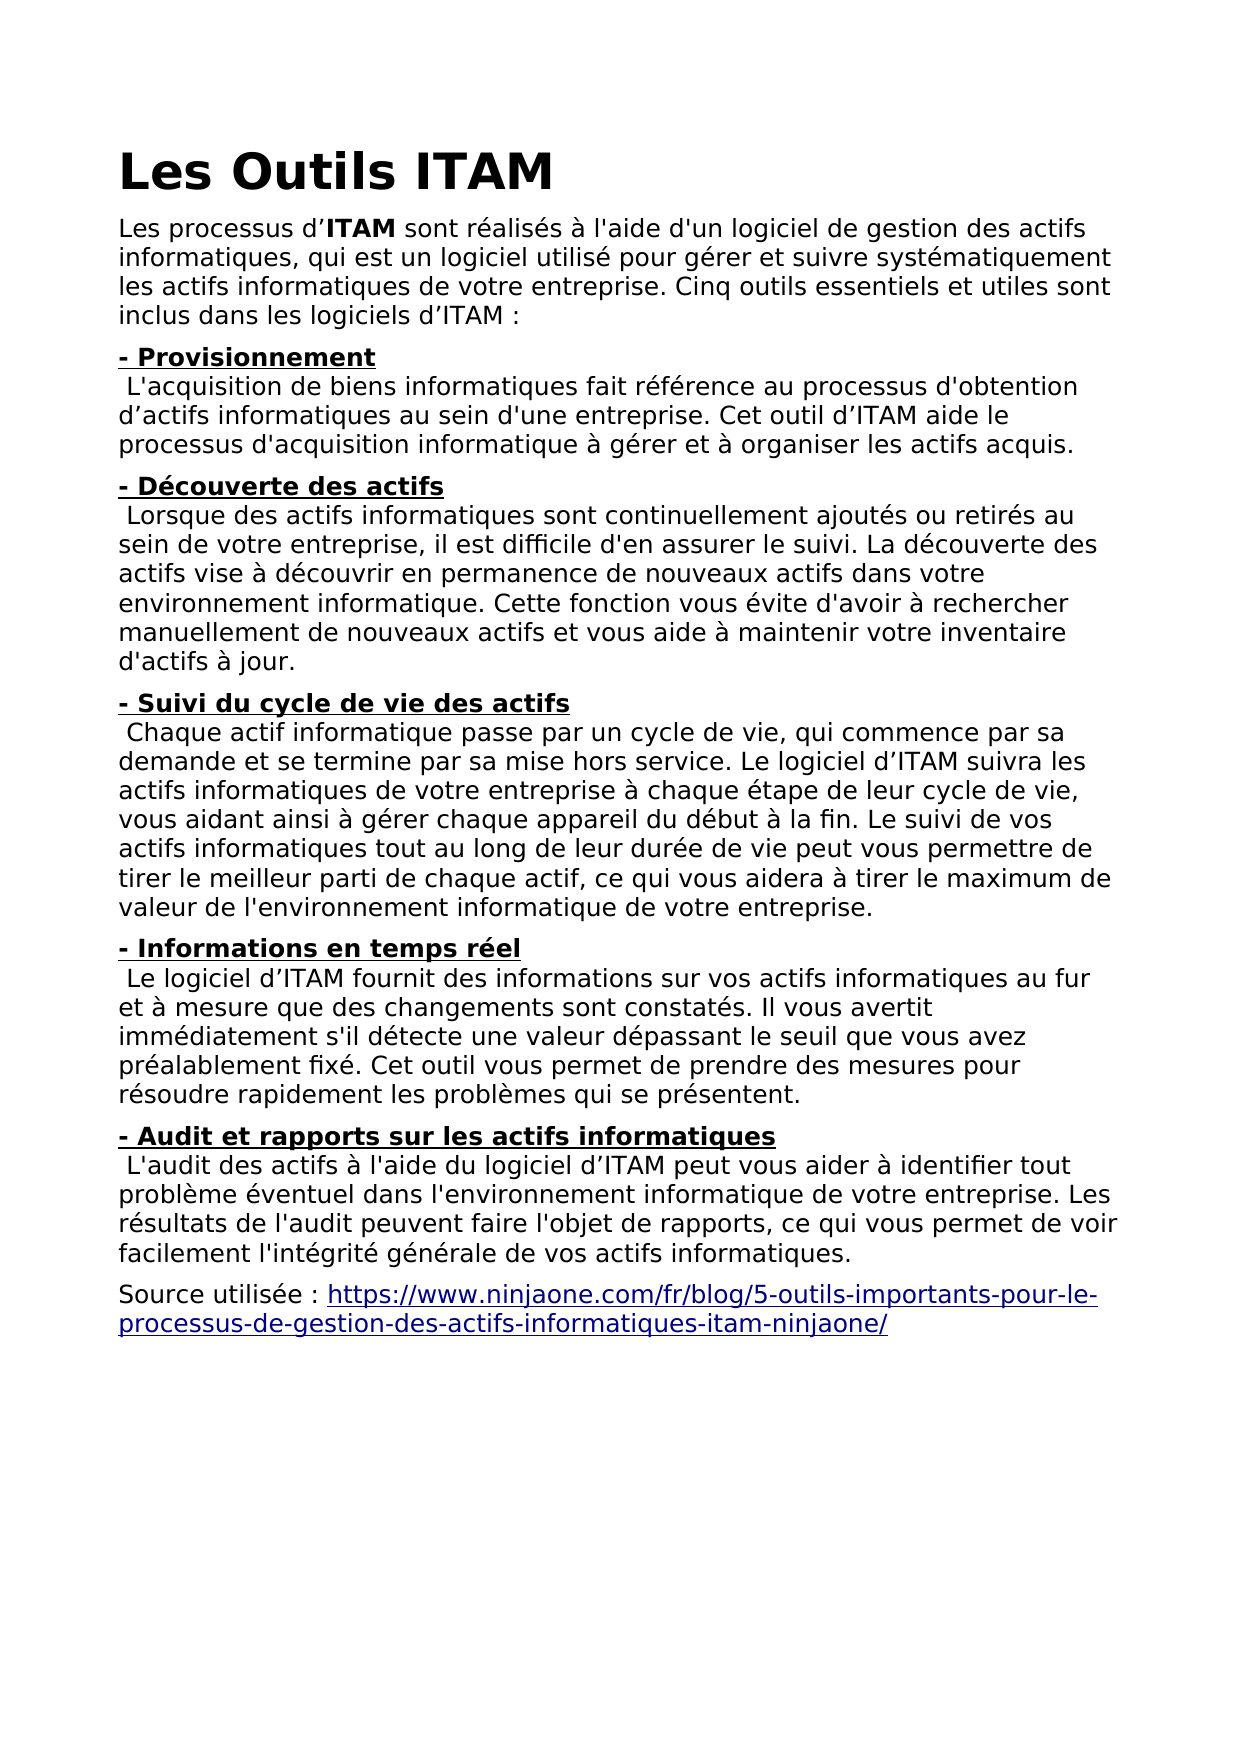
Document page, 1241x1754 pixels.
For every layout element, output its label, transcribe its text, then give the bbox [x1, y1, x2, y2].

text - Suivi du cycle de vie des actifs Chaque actif informatique passe par un cycle de vie, qui commence par sa demande et se termine par sa mise hors service. Le logiciel d’ITAM suivra les actifs informatiques de votre entreprise à chaque étape de leur cycle de vie, vous aidant ainsi à gérer chaque appareil du début à la fin. Le suivi de vos actifs informatiques tout au long de leur durée de vie peut vous permettre de tirer le meilleur parti de chaque actif, ce qui vous aidera à tirer le maximum de valeur de l'environnement informatique de votre entreprise. [118, 689, 1122, 922]
text Les processus d’ITAM sont réalisés à l'aide d'un logiciel de gestion des actifs informatiques, qui est un logiciel utilisé pour gérer et suivre systématiquement les actifs informatiques de votre entreprise. Cinq outils essentiels et utiles sont inclus dans les logiciels d’ITAM : [118, 214, 1122, 331]
text - Découverte des actifs Lorsque des actifs informatiques sont continuellement ajoutés ou retirés au sein de votre entreprise, il est difficile d'en assurer le suivi. La découverte des actifs vise à découvrir en permanence de nouveaux actifs dans votre environnement informatique. Cette fonction vous évite d'avoir à rechercher manuellement de nouveaux actifs et vous aide à maintenir votre inventaire d'actifs à jour. [118, 472, 1122, 676]
text - Informations en temps réel Le logiciel d’ITAM fournit des informations sur vos actifs informatiques au fur et à mesure que des changements sont constatés. Il vous avertit immédiatement s'il détecte une valeur dépassant le seuil que vous avez préalablement fixé. Cet outil vous permet de prendre des mesures pour résoudre rapidement les problèmes qui se présentent. [118, 935, 1122, 1110]
text Source utilisée : https://www.ninjaone.com/fr/blog/5-outils-importants-pour-le-processus-de-gestion-des-actifs-informatiques-itam-ninjaone/ [118, 1281, 1122, 1339]
text - Audit et rapports sur les actifs informatiques L'audit des actifs à l'aide du logiciel d’ITAM peut vous aider à identifier tout problème éventuel dans l'environnement informatique de votre entreprise. Les résultats de l'audit peuvent faire l'objet de rapports, ce qui vous permet de voir facilement l'intégrité générale de vos actifs informatiques. [118, 1122, 1122, 1268]
text - Provisionnement L'acquisition de biens informatiques fait référence au processus d'obtention d’actifs informatiques au sein d'une entreprise. Cet outil d’ITAM aide le processus d'acquisition informatique à gérer et à organiser les actifs acquis. [118, 343, 1122, 460]
subtitle Les Outils ITAM [118, 143, 1122, 201]
